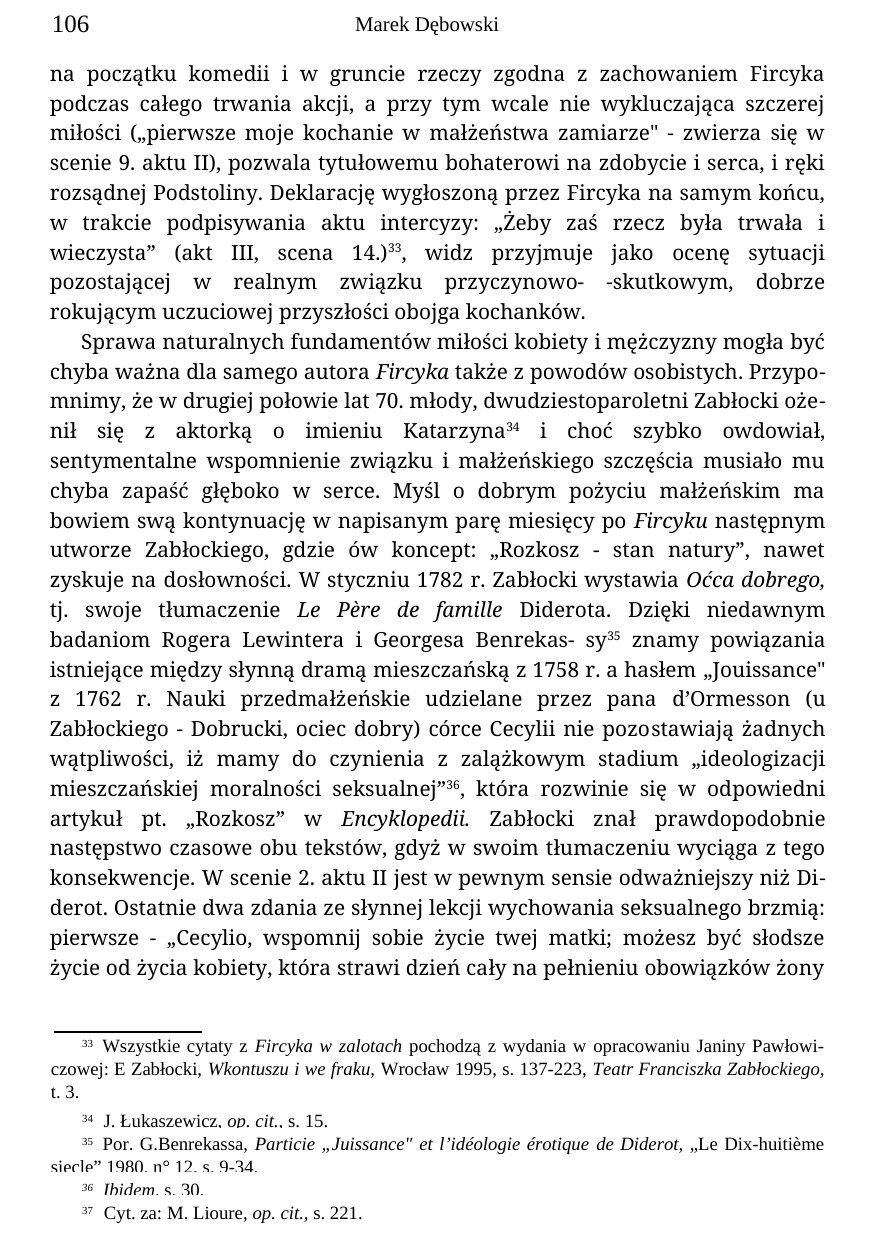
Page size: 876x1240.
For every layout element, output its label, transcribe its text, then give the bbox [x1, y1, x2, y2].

text 37 Cyt. za: M. Lioure, op. cit., s. 221. [51, 1202, 824, 1223]
text 33 Wszystkie cytaty z Fircyka w zalotach pochodzą z wydania w opracowaniu Janiny Pawłowi- czowej: E Zabłocki, Wkontuszu i we fraku, Wrocław 1995, s. 137-223, Teatr Franciszka Zabłoc­kiego, t. 3. [51, 1035, 824, 1103]
text 35 Por. G.Benrekassa, Particie „Juissance" et l’idéologie érotique de Diderot, „Le Dix-huitième siecle” 1980, n° 12, s. 9-34. [51, 1133, 824, 1172]
text 36 Ibidem, s. 30. [51, 1179, 824, 1194]
text 106 [52, 9, 95, 38]
text Marek Dębowski [355, 12, 521, 36]
text Sprawa naturalnych fundamentów miłości kobiety i mężczyzny mogła być chyba ważna dla samego autora Fircyka także z powodów osobistych. Przypo­mnimy, że w drugiej połowie lat 70. młody, dwudziestoparoletni Zabłocki oże­nił się z aktorką o imieniu Katarzyna34 i choć szybko owdowiał, sentymentalne wspomnienie związku i małżeńskiego szczęścia musiało mu chyba zapaść głę­boko w serce. Myśl o dobrym pożyciu małżeńskim ma bowiem swą kontynuację w napisanym parę miesięcy po Fircyku następnym utworze Zabłockiego, gdzie ów koncept: „Rozkosz - stan natury”, nawet zyskuje na dosłowności. W styczniu 1782 r. Zabłocki wystawia Oćca dobrego, tj. swoje tłumaczenie Le Père de famille Diderota. Dzięki niedawnym badaniom Rogera Lewintera i Georgesa Benrekas- sy35 znamy powiązania istniejące między słynną dramą mieszczańską z 1758 r. a hasłem „Jouissance" z 1762 r. Nauki przedmałżeńskie udzielane przez pana d’Ormesson (u Zabłockiego - Dobrucki, ociec dobry) córce Cecylii nie pozo­stawiają żadnych wątpliwości, iż mamy do czynienia z zalążkowym stadium „ideologizacji mieszczańskiej moralności seksualnej”36, która rozwinie się w od­powiedni artykuł pt. „Rozkosz” w Encyklopedii. Zabłocki znał prawdopodob­nie następstwo czasowe obu tekstów, gdyż w swoim tłumaczeniu wyciąga z tego konsekwencje. W scenie 2. aktu II jest w pewnym sensie odważniejszy niż Di­derot. Ostatnie dwa zdania ze słynnej lekcji wychowania seksualnego brzmią: pierwsze - „Cecylio, wspomnij sobie życie twej matki; możesz być słodsze życie od życia kobiety, która strawi dzień cały na pełnieniu obowiązków żony bacznej, czułej matki, pani łaskawej...” (wierny przekład Zabłockiego); drugie (Diderota) - „Quel sujet de réflexions délicieuses elle emporte en son coeur le soir quand elle se retire"37, czyli (tłumaczenie moje) - „Cóż za temat do subtelnych roz­myślań unosi w sercu swoim, oddalając się wieczorem na spoczynek”. Zabłoc­ki tłumaczy natomiast: „Ileż ona uwag rozkosznych nie wnosi w sercu swoim [49, 327, 826, 980]
text 34 J. Łukaszewicz, op. cit., s. 15. [51, 1110, 824, 1128]
text na początku komedii i w gruncie rzeczy zgodna z zachowaniem Fircyka podczas całego trwania akcji, a przy tym wcale nie wykluczająca szczerej miłości („pierw­sze moje kochanie w małżeństwa zamiarze" - zwierza się w scenie 9. aktu II), pozwala tytułowemu bohaterowi na zdobycie i serca, i ręki rozsądnej Podstoliny. Deklarację wygłoszoną przez Fircyka na samym końcu, w trakcie podpisywania aktu intercyzy: „Żeby zaś rzecz była trwała i wieczysta” (akt III, scena 14.)33, widz przyjmuje jako ocenę sytuacji pozostającej w realnym związku przyczynowo- -skutkowym, dobrze rokującym uczuciowej przyszłości obojga kochanków. [49, 59, 826, 326]
